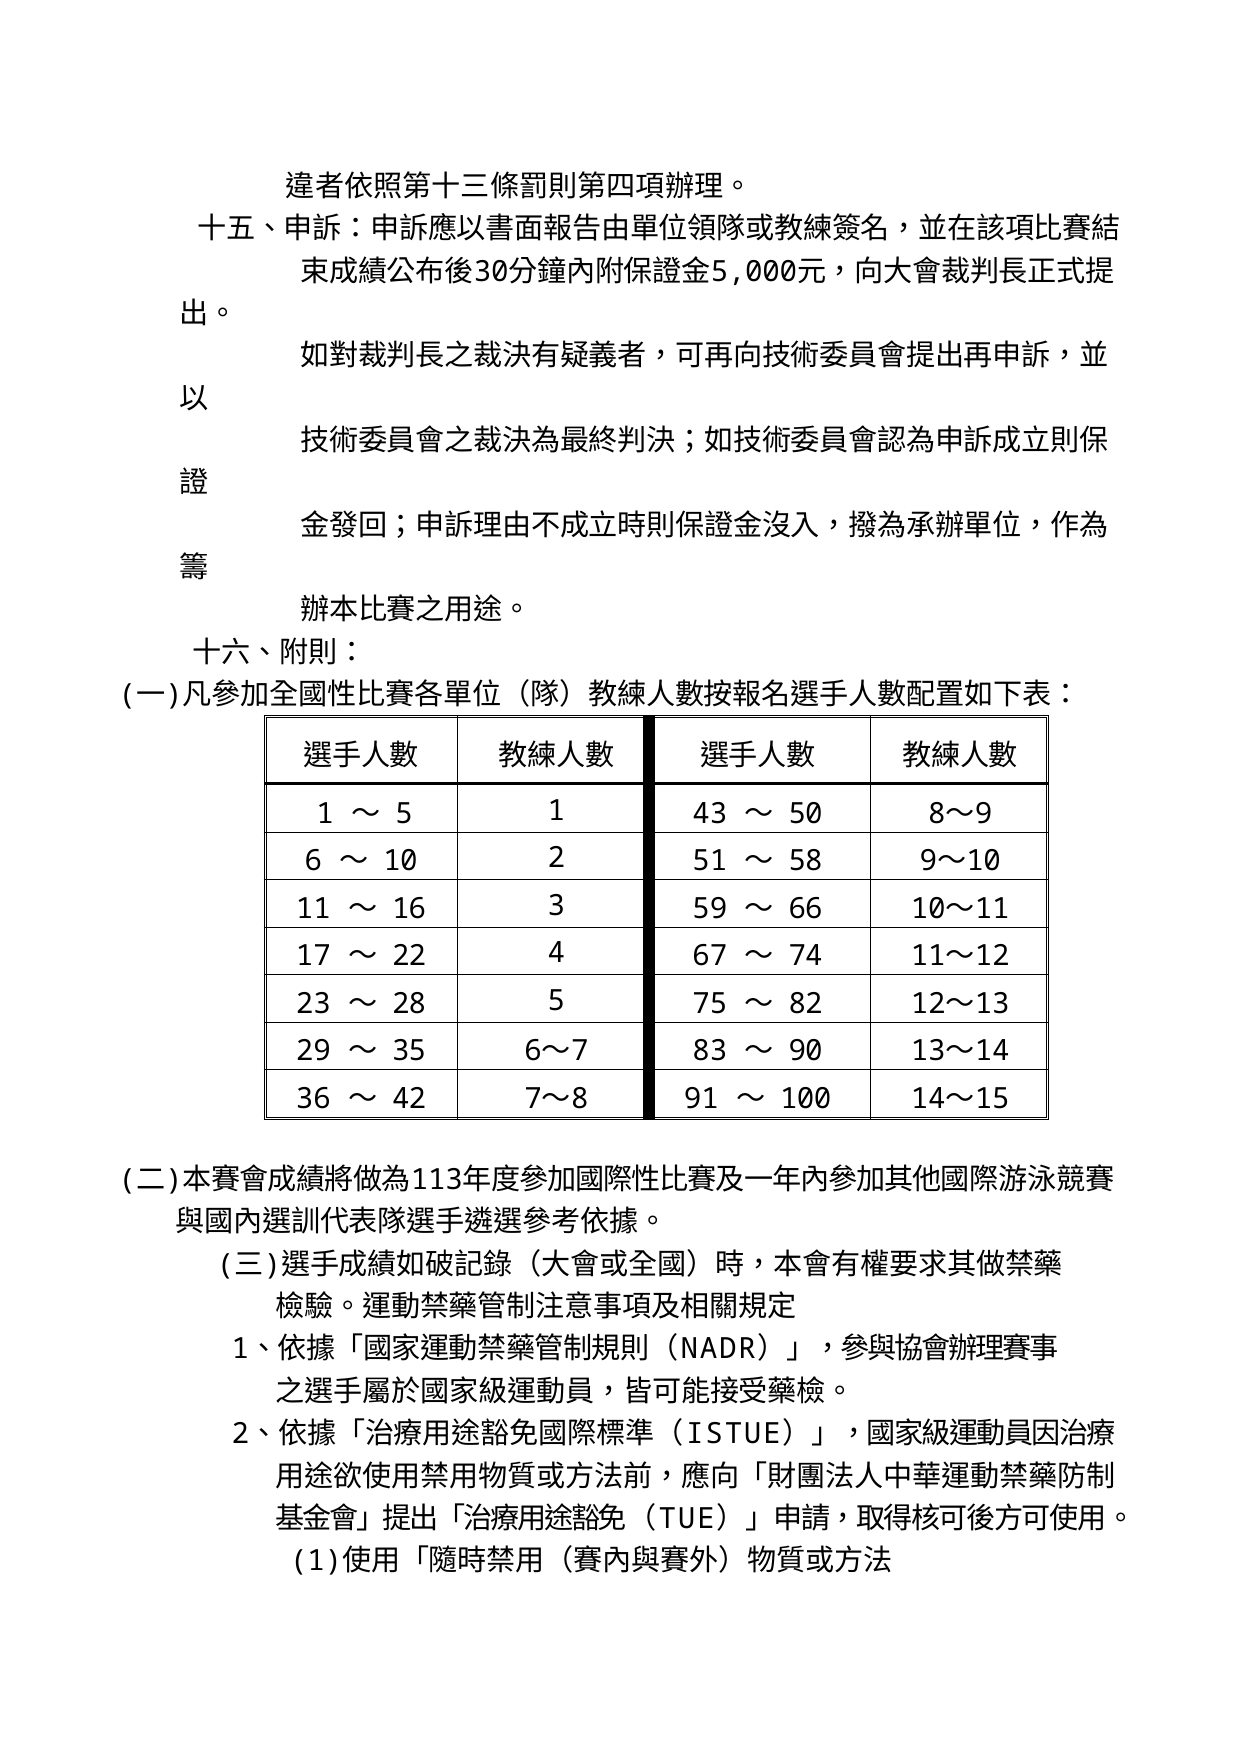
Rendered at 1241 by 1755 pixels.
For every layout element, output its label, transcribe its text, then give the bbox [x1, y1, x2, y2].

table_cell 17 ～ 22 [267, 928, 457, 974]
table_header 教練人數 [871, 718, 1046, 782]
text 技術委員會之裁決為最終判決；如技術委員會認為申訴成立則保證 [179, 417, 1135, 501]
table_cell 4 [458, 928, 643, 974]
table_cell 59 ～ 66 [655, 880, 870, 927]
table_cell 14～15 [871, 1070, 1046, 1117]
table_cell 29 ～ 35 [267, 1023, 457, 1069]
text 十六、附則： [175, 628, 1118, 671]
table_cell 23 ～ 28 [267, 975, 457, 1022]
table_cell 91 ～ 100 [655, 1070, 870, 1117]
text （2023-2025）及本競賽規程之規定、及現場領隊技術會議決議事項。未參與現場領隊技術會議之單位或個人不得再提出任何異議，違者依照第十三條罰則第四項辦理。 [286, 162, 1135, 205]
table_header 教練人數 [458, 718, 643, 782]
table_cell 1 ～ 5 [267, 785, 457, 832]
table_cell 3 [458, 880, 643, 927]
table_cell 13～14 [871, 1023, 1046, 1069]
table_cell 12～13 [871, 975, 1046, 1022]
table_cell 2 [458, 833, 643, 879]
table_cell 8～9 [871, 785, 1046, 832]
text 辦本比賽之用途。 [179, 586, 1135, 628]
table_header 選手人數 [655, 718, 870, 782]
text (三)選手成績如破記錄（大會或全國）時，本會有權要求其做禁藥檢驗。運動禁藥管制注意事項及相關規定 [217, 1240, 1089, 1325]
table_cell 1 [458, 785, 643, 832]
table_cell 51 ～ 58 [655, 833, 870, 879]
text (二)本賽會成績將做為113年度參加國際性比賽及一年內參加其他國際游泳競賽與國內選訓代表隊選手遴選參考依據。 [118, 1155, 1118, 1240]
table_cell 75 ～ 82 [655, 975, 870, 1022]
table_cell 67 ～ 74 [655, 928, 870, 974]
text (一)凡參加全國性比賽各單位（隊）教練人數按報名選手人數配置如下表： [118, 671, 1119, 713]
table_cell 9～10 [871, 833, 1046, 879]
text 2、依據「治療用途豁免國際標準（ISTUE）」，國家級運動員因治療用途欲使用禁用物質或方法前，應向「財團法人中華運動禁藥防制 基金會」提出「治療用途豁免（TUE）」申請，取得核可後方可使用。 (1)使用「隨時禁用（賽內與賽外）物質或方法（S1~S5、M1~M3、 [231, 1410, 1119, 1579]
text 束成績公布後30分鐘內附保證金5,000元，向大會裁判長正式提出。 [179, 247, 1135, 332]
table_cell 7～8 [458, 1070, 643, 1117]
text 1、依據「國家運動禁藥管制規則（NADR）」，參與協會辦理賽事之選手屬於國家級運動員，皆可能接受藥檢。 [231, 1325, 1060, 1410]
table_cell 10～11 [871, 880, 1046, 927]
table_cell 11 ～ 16 [267, 880, 457, 927]
table_cell 6 ～ 10 [267, 833, 457, 879]
table_cell 83 ～ 90 [655, 1023, 870, 1069]
table_header 選手人數 [267, 718, 457, 782]
text 如對裁判長之裁決有疑義者，可再向技術委員會提出再申訴，並以 [179, 332, 1135, 417]
table_cell 43 ～ 50 [655, 785, 870, 832]
text 十五、申訴：申訴應以書面報告由單位領隊或教練簽名，並在該項比賽結 [179, 205, 1135, 247]
table_cell 6～7 [458, 1023, 643, 1069]
table_cell 11～12 [871, 928, 1046, 974]
table_cell 36 ～ 42 [267, 1070, 457, 1117]
table_cell 5 [458, 975, 643, 1022]
text 金發回；申訴理由不成立時則保證金沒入，撥為承辦單位，作為籌 [179, 501, 1135, 586]
